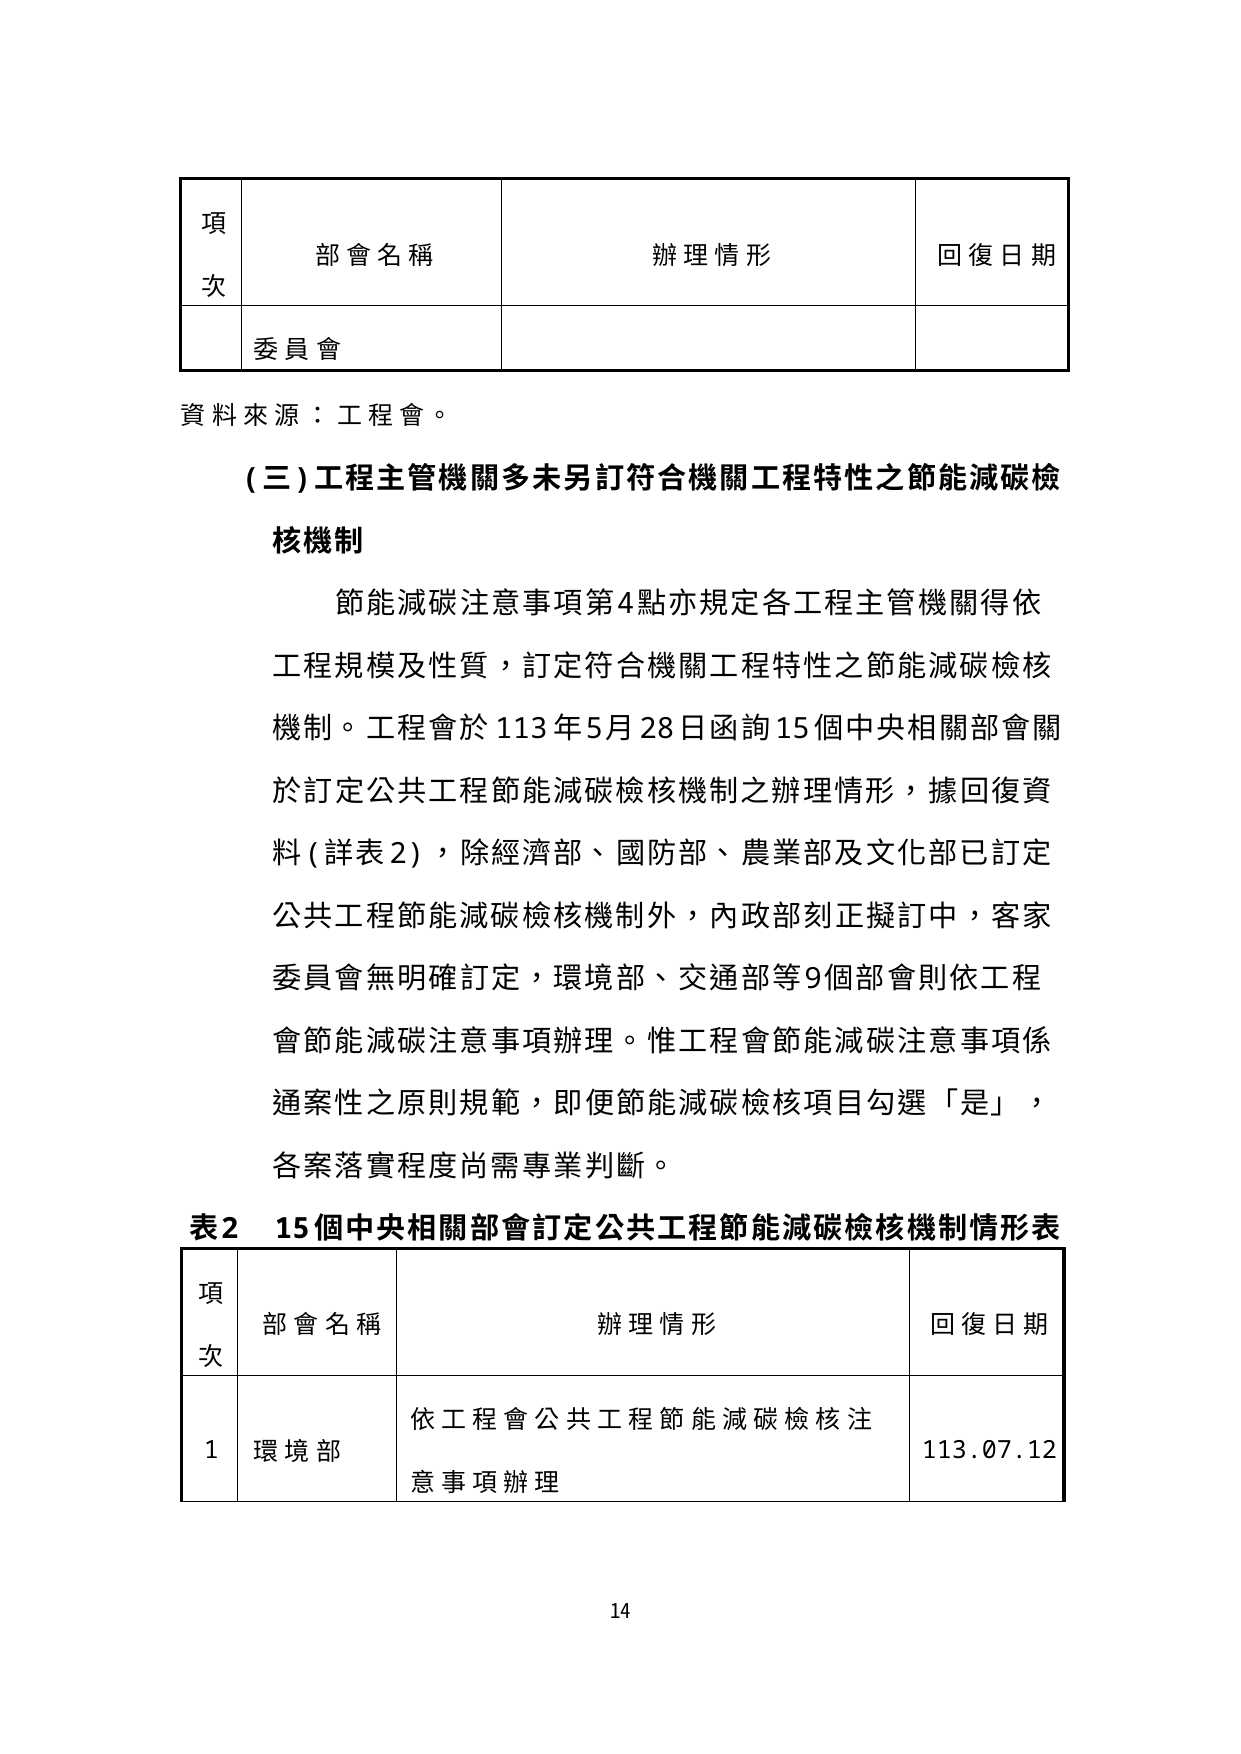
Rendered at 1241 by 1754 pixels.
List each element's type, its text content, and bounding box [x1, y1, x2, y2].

table_cell 環境部 [238, 1376, 396, 1501]
text (三)工程主管機關多未另訂符合機關工程特性之節能減碳檢核機制 [236, 434, 1063, 559]
table_cell [182, 306, 241, 369]
table_header 項次 [182, 180, 241, 305]
table_cell [916, 306, 1067, 369]
table_cell 113.07.12 [910, 1376, 1062, 1501]
table_header 辦理情形 [397, 1250, 909, 1375]
text 資料來源：工程會。 [177, 372, 1063, 434]
table_header 回復日期 [916, 180, 1067, 305]
table_header 項次 [183, 1250, 237, 1375]
table_cell 1 [183, 1376, 237, 1501]
text 節能減碳注意事項第4點亦規定各工程主管機關得依工程規模及性質，訂定符合機關工程特性之節能減碳檢核機制。工程會於113年5月28日函詢15個中央相關部會關於訂定公共工程節能減碳檢核機制之辦理情形，據回復資料(詳表2)，除經濟部、國防部、農業部及文化部已訂定公共工程節能減碳檢核機制外，內政部刻正擬訂中，客家委員會無明確訂定，環境部、交通部等9個部會則依工程會節能減碳注意事項辦理。惟工程會節能減碳注意事項係通案性之原則規範，即便節能減碳檢核項目勾選「是」，各案落實程度尚需專業判斷。 [266, 559, 1063, 1184]
table_header 部會名稱 [242, 180, 501, 305]
table_cell 依工程會公共工程節能減碳檢核注意事項辦理 [397, 1376, 909, 1501]
table_header 回復日期 [910, 1250, 1062, 1375]
table_cell [502, 306, 915, 369]
text 表2 15個中央相關部會訂定公共工程節能減碳檢核機制情形表 [178, 1184, 1063, 1247]
table_cell 委員會 [242, 306, 501, 369]
table_header 部會名稱 [238, 1250, 396, 1375]
table_header 辦理情形 [502, 180, 915, 305]
